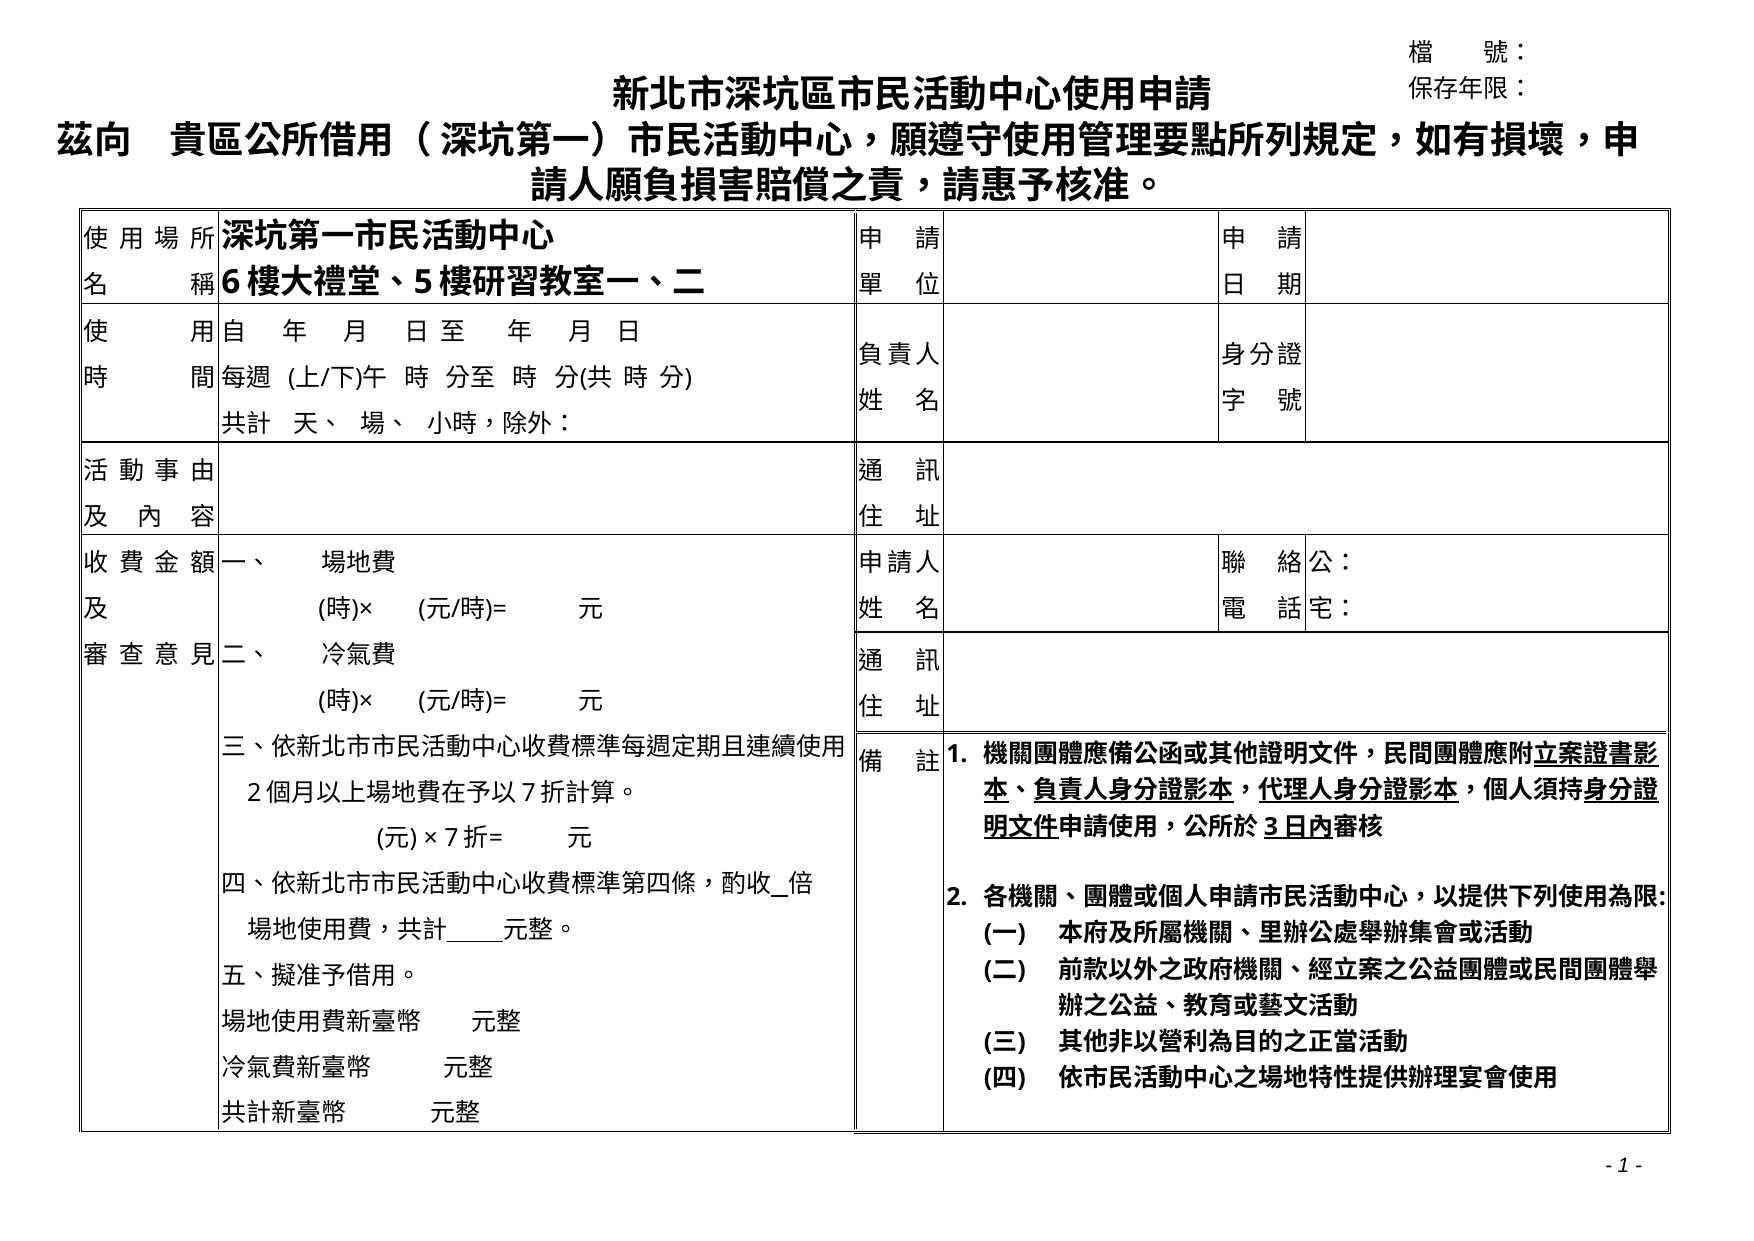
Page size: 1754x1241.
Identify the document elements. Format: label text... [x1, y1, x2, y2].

table_cell 通訊 住址 [857, 443, 943, 534]
table_cell [1306, 304, 1668, 441]
table_header [944, 211, 1218, 303]
text 新北市深坑區市民活動中心使用申請 [131, 71, 1394, 116]
table_header 申請 單位 [856, 211, 943, 303]
table_cell 通訊 住址 [857, 633, 943, 731]
table_cell 使用 時間 [82, 304, 218, 441]
text 檔 號： [1409, 32, 1619, 69]
table_header 深坑第一市民活動中心 6樓大禮堂、5樓研習教室一、二 [218, 209, 856, 303]
table_cell [944, 443, 1668, 534]
table_header 使用場所 名稱 [82, 211, 218, 303]
table_cell 聯絡 電話 [1219, 535, 1305, 631]
table_cell 申請人 姓名 [857, 535, 943, 631]
table_cell 機關團體應備公函或其他證明文件，民間團體應附立案證書影本、負責人身分證影本，代理人身分證影本，個人須持身分證明文件申請使用，公所於3日內審核 各機關、團體或個人申請市民活動中心，以提供下列使用為限: 本府及所屬機關、里辦公處舉辦集會或活動 前款以外之政府機關、經立案之公益團體或民間團體舉辦之公益、教育或藝文活動 其他非以營利為目的之正當活動 依市民活動中心之場地特性提供辦理宴會使用 [944, 731, 1668, 1131]
text 茲向 貴區公所借用（ 深坑第一）市民活動中心，願遵守使用管理要點所列規定，如有損壞，申請人願負損害賠償之責，請惠予核准。 [6, 116, 1642, 208]
table_cell 活動事由 及內容 [82, 443, 218, 534]
table_cell 收費金額 及 審查意見 [82, 535, 218, 1131]
table_cell [219, 443, 854, 534]
table_cell 備註 [856, 734, 943, 1131]
table_cell 身分證 字號 [1219, 304, 1305, 441]
table_header [1306, 211, 1668, 303]
table_header 申請 日期 [1219, 211, 1305, 303]
table_cell 負責人 姓名 [857, 304, 943, 441]
table_cell [944, 535, 1218, 631]
table_cell 場地費 (時)× (元/時)= 元 冷氣費 (時)× (元/時)= 元 三、依新北市市民活動中心收費標準每週定期且連續使用 2個月以上場地費在予以7折計算。 (元) × 7折= 元 四、依新北市市民活動中心收費標準第四條，酌收 倍 場地使用費，共計 元整。 五、擬准予借用。 場地使用費新臺幣 元整 冷氣費新臺幣 元整 共計新臺幣 元整 [218, 535, 856, 1131]
table_cell [944, 304, 1218, 441]
text 保存年限： [1409, 69, 1619, 105]
table_cell 公： 宅： [1306, 535, 1668, 631]
table_cell 自 年 月 日 至 年 月 日 每週 (上/下)午 時 分至 時 分(共 時 分) 共計 天、 場、 小時，除外： [219, 304, 854, 441]
table_cell [944, 633, 1668, 731]
